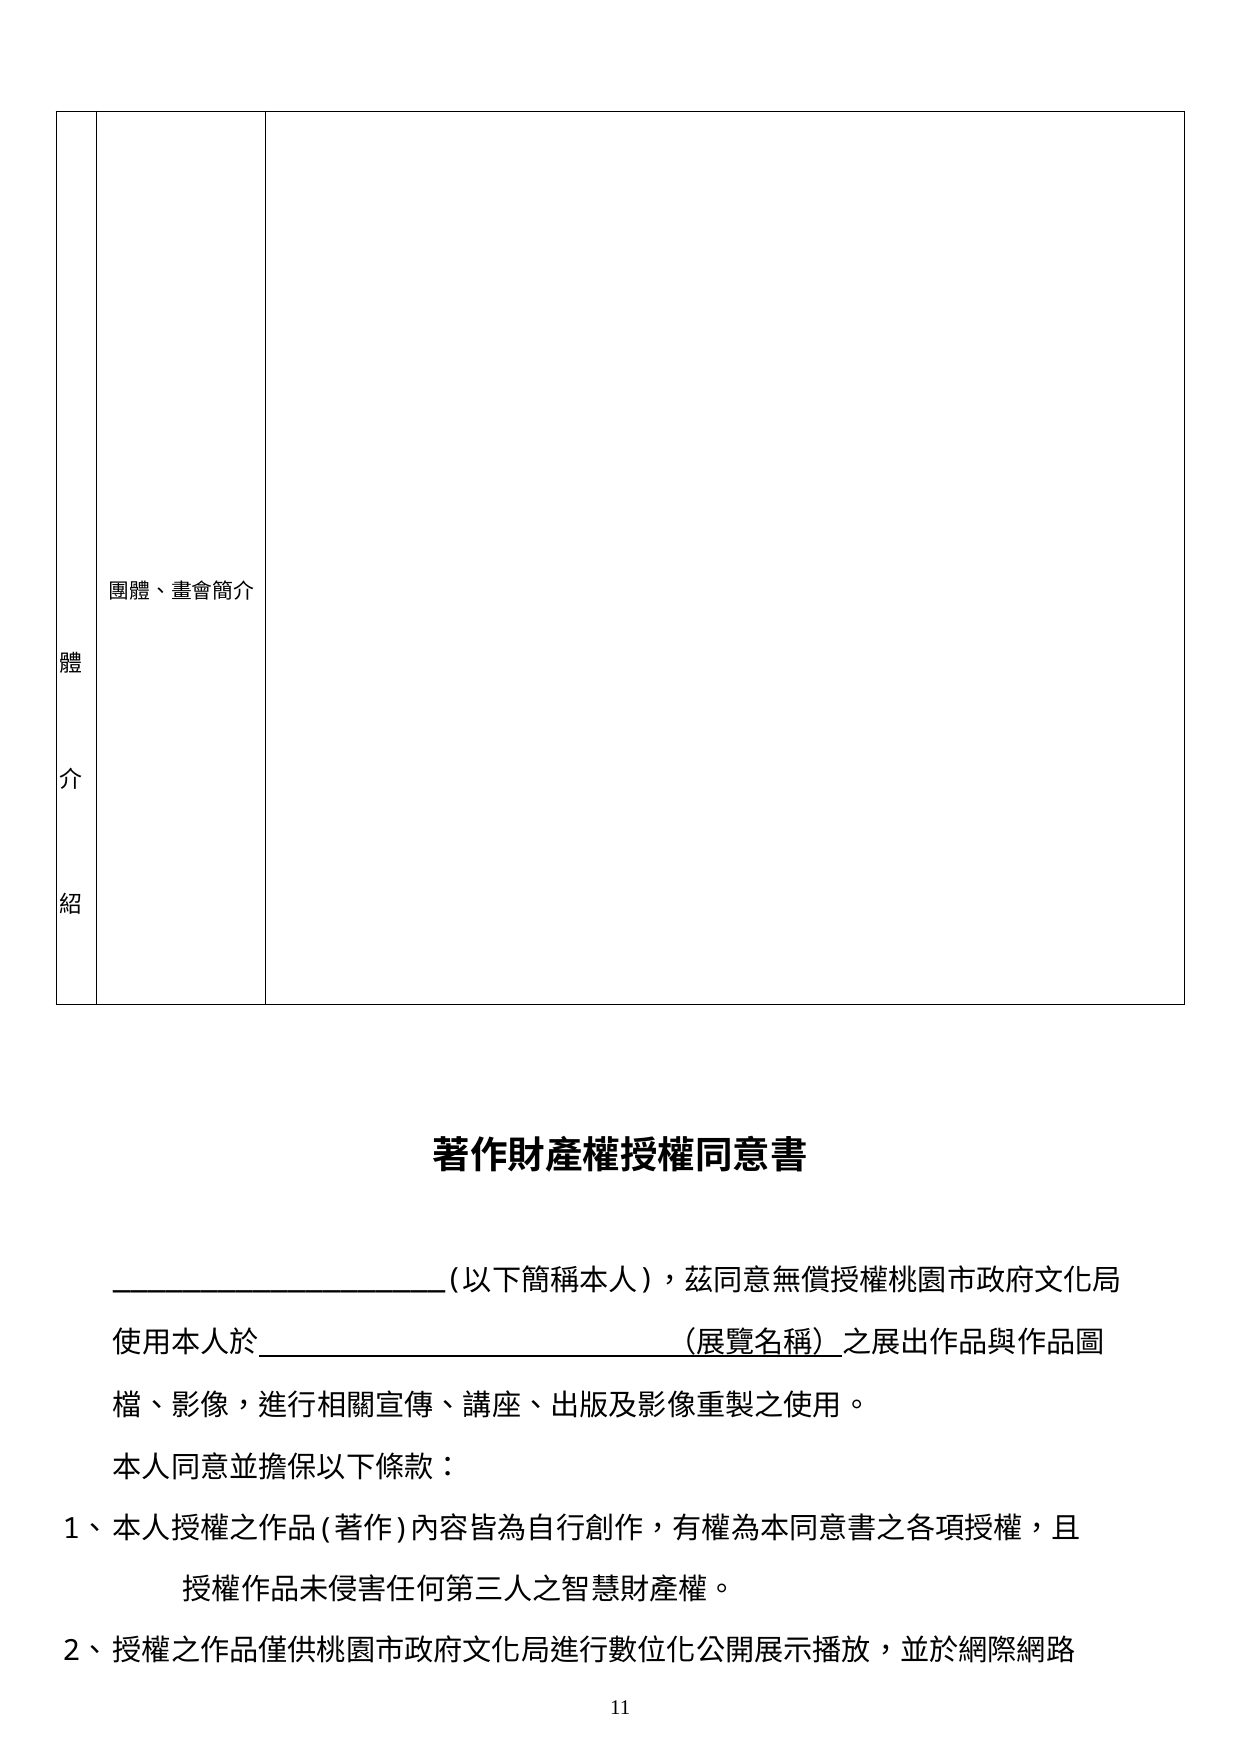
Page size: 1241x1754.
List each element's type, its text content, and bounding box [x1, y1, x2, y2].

text ___________________(以下簡稱本人)，茲同意無償授權桃園市政府文化局使用本人於 （展覽名稱）之展出作品與作品圖檔、影像，進行相關宣傳、講座、出版及影像重製之使用。 [113, 1236, 1128, 1423]
table_cell 團體、畫會簡介 [97, 112, 265, 1004]
list 本人授權之作品(著作)內容皆為自行創作，有權為本同意書之各項授權，且 [62, 1504, 1128, 1547]
text 授權作品未侵害任何第三人之智慧財產權。 [112, 1565, 1128, 1608]
text 本人同意並擔保以下條款： [112, 1423, 1128, 1486]
text 著作財產權授權同意書 [112, 1111, 1128, 1173]
table_cell 體 介 紹 [57, 112, 96, 1004]
table_cell [266, 112, 1184, 1004]
list 授權之作品僅供桃園市政府文化局進行數位化公開展示播放，並於網際網路 [62, 1627, 1128, 1669]
